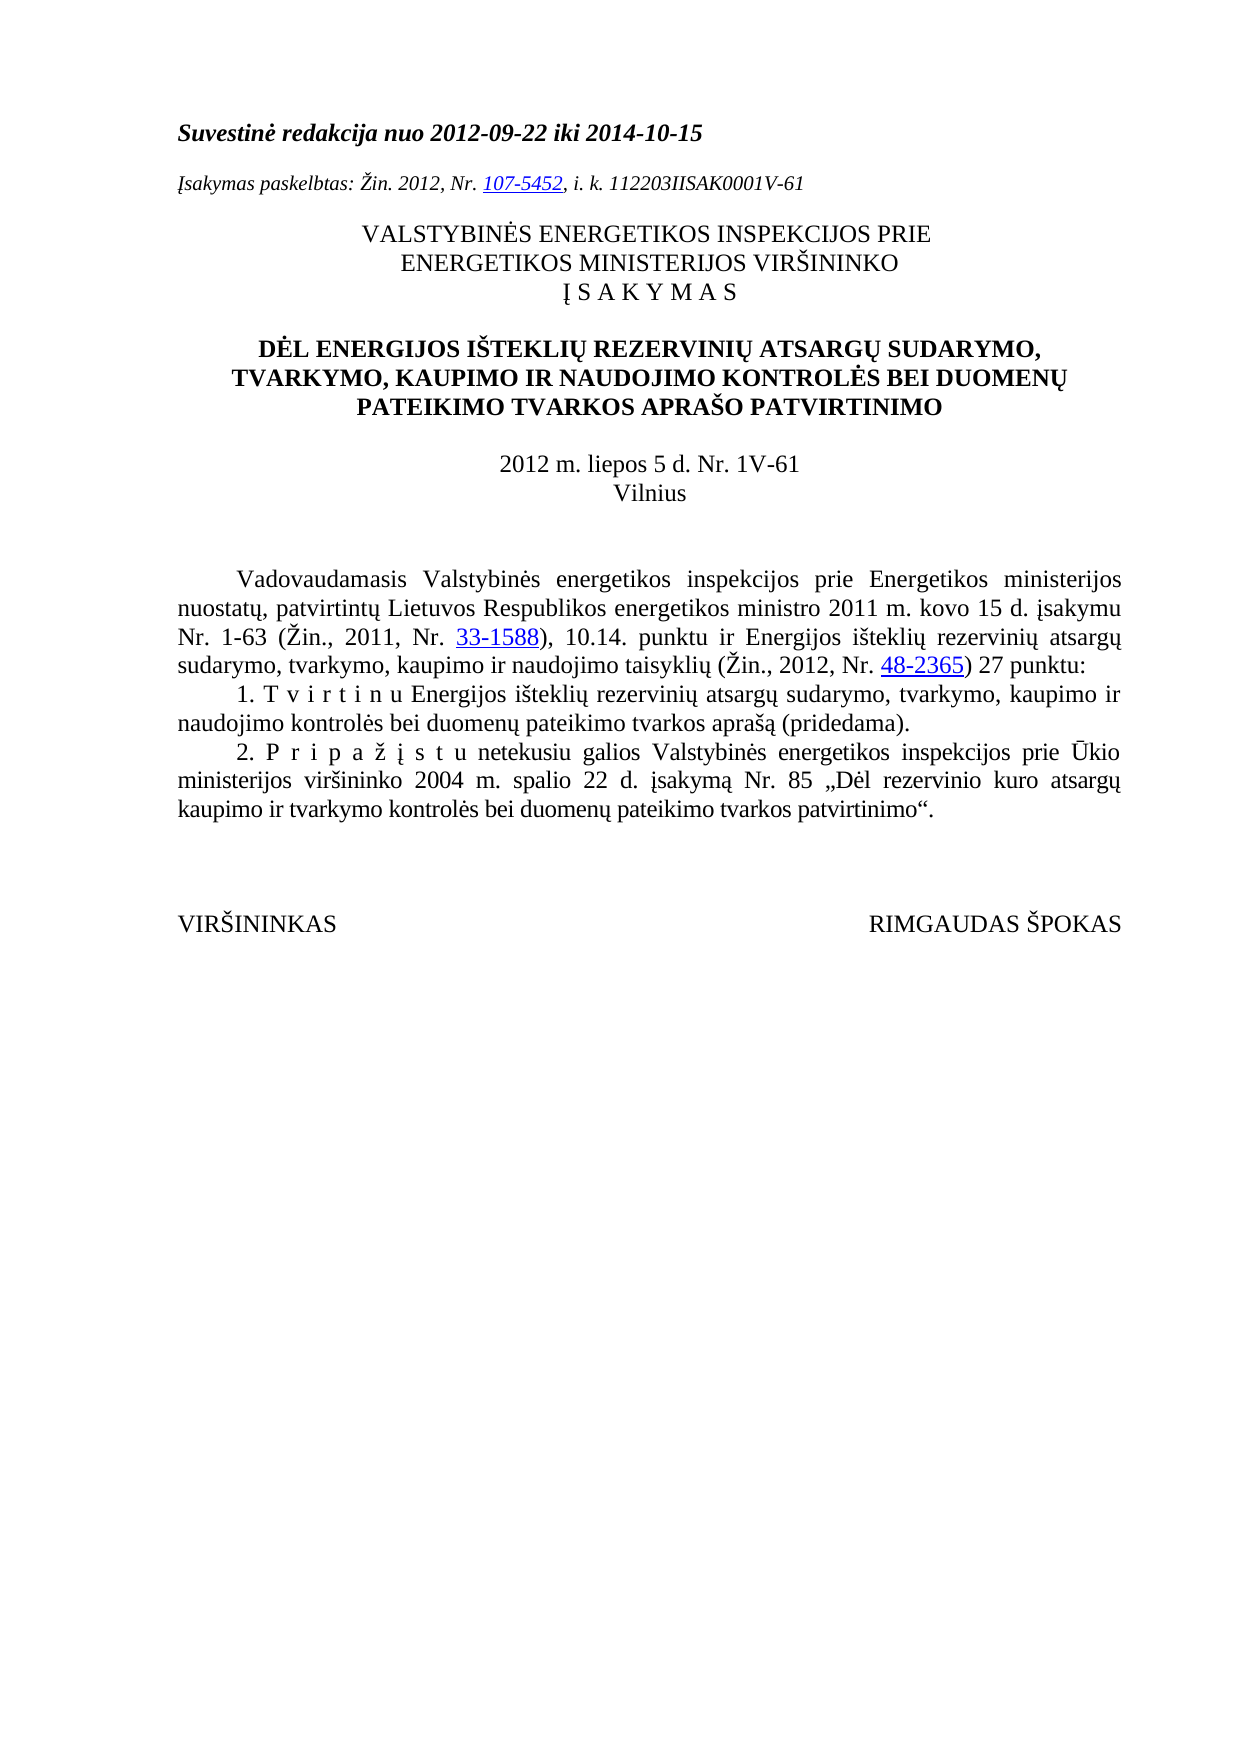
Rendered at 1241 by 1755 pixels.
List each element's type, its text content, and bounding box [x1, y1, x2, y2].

text Suvestinė redakcija nuo 2012-09-22 iki 2014-10-15 [177, 118, 1122, 147]
text DĖL ENERGIJOS IŠTEKLIŲ REZERVINIŲ ATSARGŲ SUDARYMO, TVARKYMO, KAUPIMO IR NAUDOJIMO KONTROLĖS BEI DUOMENŲ PATEIKIMO TVARKOS APRAŠO PATVIRTINIMO [177, 334, 1122, 420]
text Viršininkas Rimgaudas Špokas [177, 909, 1122, 938]
text VALSTYBINĖS ENERGETIKOS INSPEKCIJOS PRIE [177, 219, 1122, 248]
text Vilnius [177, 478, 1122, 507]
text 2. P r i p a ž į s t u netekusiu galios Valstybinės energetikos inspekcijos prie Ūkio ministerijos viršininko 2004 m. spalio 22 d. įsakymą Nr. 85 „Dėl rezervinio kuro atsargų kaupimo ir tvarkymo kontrolės bei duomenų pateikimo tvarkos patvirtinimo“. [177, 737, 1122, 823]
text 2012 m. liepos 5 d. Nr. 1V-61 [177, 449, 1122, 478]
text Įsakymas paskelbtas: Žin. 2012, Nr. 107-5452, i. k. 112203IISAK0001V-61 [177, 171, 1122, 195]
text 1. T v i r t i n u Energijos išteklių rezervinių atsargų sudarymo, tvarkymo, kaupimo ir naudojimo kontrolės bei duomenų pateikimo tvarkos aprašą (pridedama). [177, 679, 1122, 737]
text ENERGETIKOS MINISTERIJOS VIRŠININKO [177, 248, 1122, 277]
text Į S A K Y M A S [177, 277, 1122, 305]
text Vadovaudamasis Valstybinės energetikos inspekcijos prie Energetikos ministerijos nuostatų, patvirtintų Lietuvos Respublikos energetikos ministro 2011 m. kovo 15 d. įsakymu Nr. 1-63 (Žin., 2011, Nr. 33-1588), 10.14. punktu ir Energijos išteklių rezervinių atsargų sudarymo, tvarkymo, kaupimo ir naudojimo taisyklių (Žin., 2012, Nr. 48-2365) 27 punktu: [177, 564, 1122, 679]
